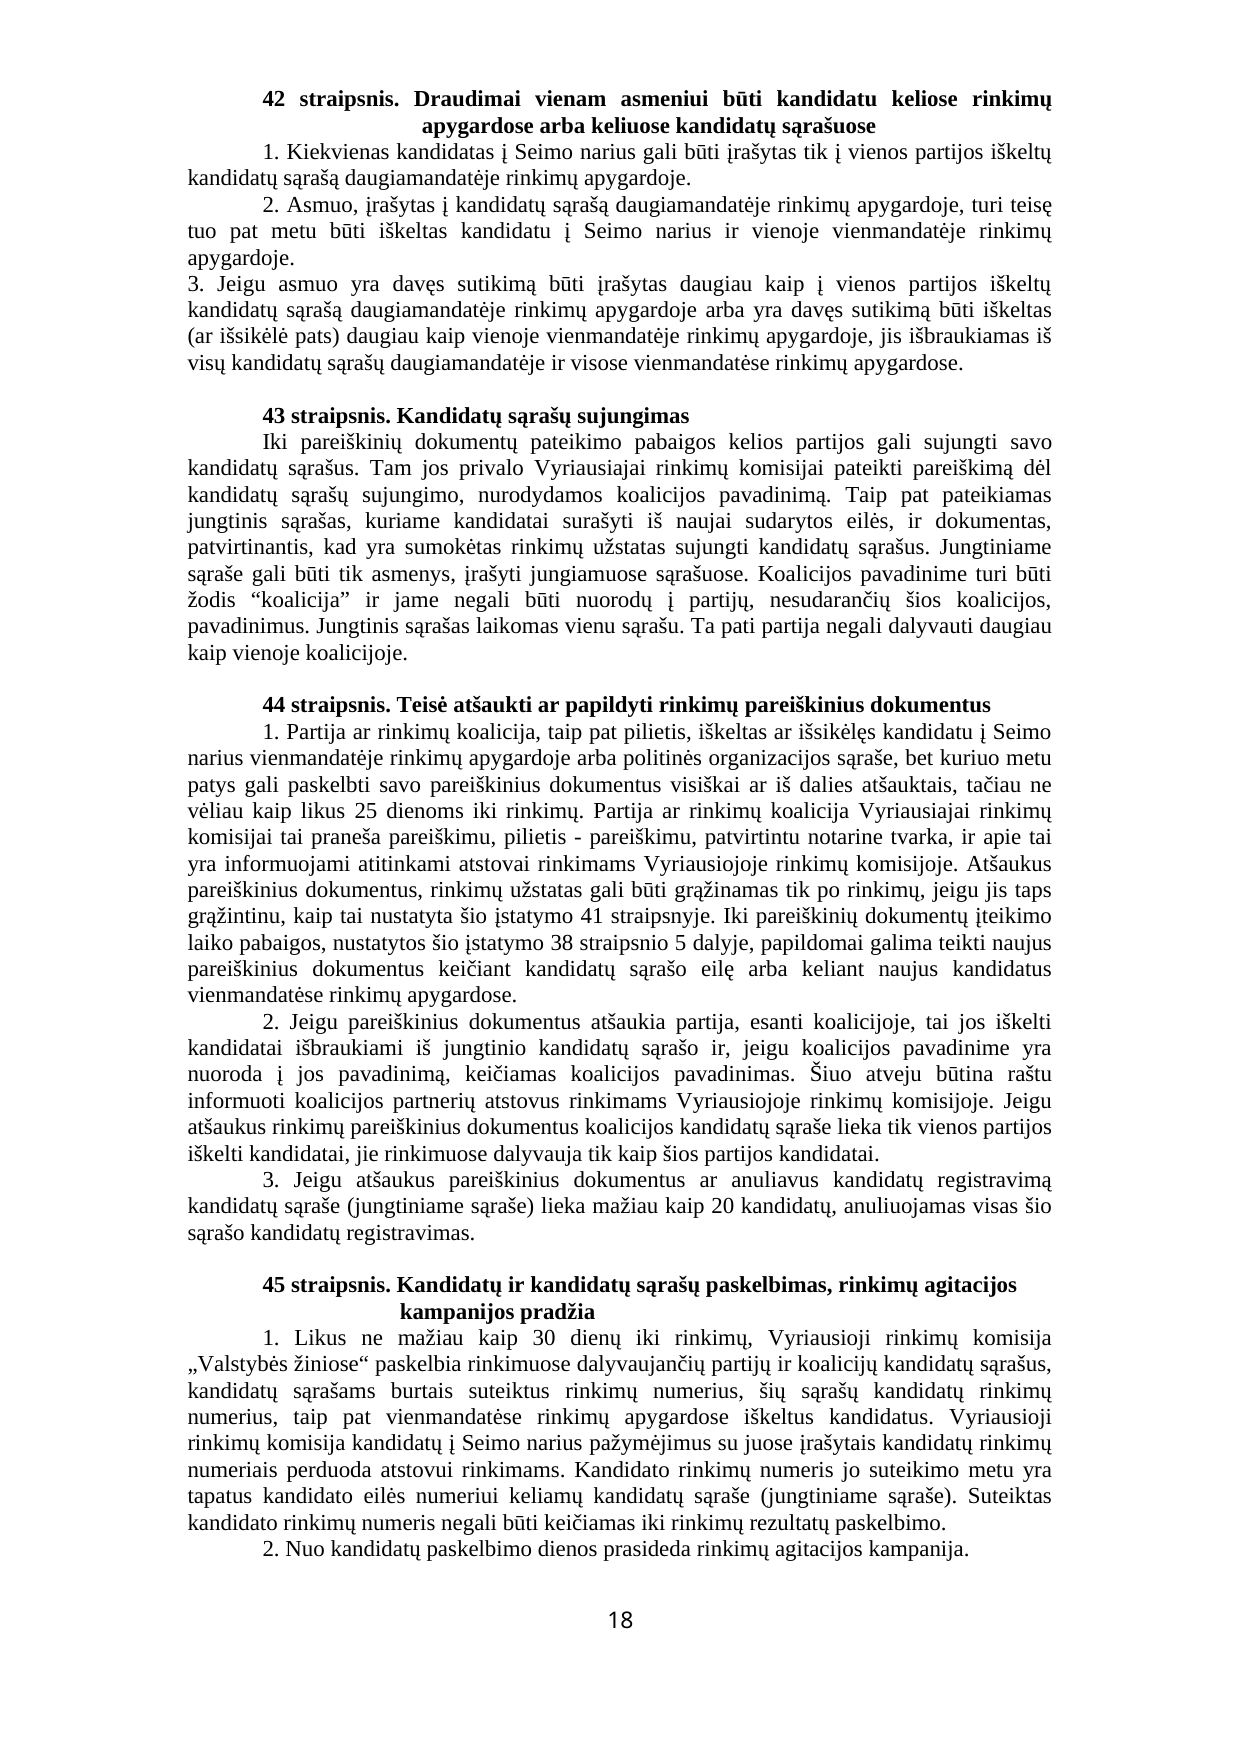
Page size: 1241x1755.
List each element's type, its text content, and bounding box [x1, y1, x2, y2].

text 1. Likus ne mažiau kaip 30 dienų iki rinkimų, Vyriausioji rinkimų komisija „Valstybės žiniose“ paskelbia rinkimuose dalyvaujančių partijų ir koalicijų kandidatų sąrašus, kandidatų sąrašams burtais suteiktus rinkimų numerius, šių sąrašų kandidatų rinkimų numerius, taip pat vienmandatėse rinkimų apygardose iškeltus kandidatus. Vyriausioji rinkimų komisija kandidatų į Seimo narius pažymėjimus su juose įrašytais kandidatų rinkimų numeriais perduoda atstovui rinkimams. Kandidato rinkimų numeris jo suteikimo metu yra tapatus kandidato eilės numeriui keliamų kandidatų sąraše (jungtiniame sąraše). Suteiktas kandidato rinkimų numeris negali būti keičiamas iki rinkimų rezultatų paskelbimo. [187, 1324, 1053, 1535]
subtitle kampanijos pradžia [394, 1298, 1053, 1324]
text 2. Jeigu pareiškinius dokumentus atšaukia partija, esanti koalicijoje, tai jos iškelti kandidatai išbraukiami iš jungtinio kandidatų sąrašo ir, jeigu koalicijos pavadinime yra nuoroda į jos pavadinimą, keičiamas koalicijos pavadinimas. Šiuo atveju būtina raštu informuoti koalicijos partnerių atstovus rinkimams Vyriausiojoje rinkimų komisijoje. Jeigu atšaukus rinkimų pareiškinius dokumentus koalicijos kandidatų sąraše lieka tik vienos partijos iškelti kandidatai, jie rinkimuose dalyvauja tik kaip šios partijos kandidatai. [187, 1008, 1053, 1166]
subtitle 44 straipsnis. Teisė atšaukti ar papildyti rinkimų pareiškinius dokumentus [187, 692, 1053, 718]
subtitle 42 straipsnis. Draudimai vienam asmeniui būti kandidatu keliose rinkimų apygardose arba keliuose kandidatų sąrašuose [262, 85, 1053, 138]
text 2. Nuo kandidatų paskelbimo dienos prasideda rinkimų agitacijos kampanija. [187, 1535, 1053, 1561]
text 3. Jeigu atšaukus pareiškinius dokumentus ar anuliavus kandidatų registravimą kandidatų sąraše (jungtiniame sąraše) lieka mažiau kaip 20 kandidatų, anuliuojamas visas šio sąrašo kandidatų registravimas. [187, 1166, 1053, 1245]
text 1. Partija ar rinkimų koalicija, taip pat pilietis, iškeltas ar išsikėlęs kandidatu į Seimo narius vienmandatėje rinkimų apygardoje arba politinės organizacijos sąraše, bet kuriuo metu patys gali paskelbti savo pareiškinius dokumentus visiškai ar iš dalies atšauktais, tačiau ne vėliau kaip likus 25 dienoms iki rinkimų. Partija ar rinkimų koalicija Vyriausiajai rinkimų komisijai tai praneša pareiškimu, pilietis - pareiškimu, patvirtintu notarine tvarka, ir apie tai yra informuojami atitinkami atstovai rinkimams Vyriausiojoje rinkimų komisijoje. Atšaukus pareiškinius dokumentus, rinkimų užstatas gali būti grąžinamas tik po rinkimų, jeigu jis taps grąžintinu, kaip tai nustatyta šio įstatymo 41 straipsnyje. Iki pareiškinių dokumentų įteikimo laiko pabaigos, nustatytos šio įstatymo 38 straipsnio 5 dalyje, papildomai galima teikti naujus pareiškinius dokumentus keičiant kandidatų sąrašo eilę arba keliant naujus kandidatus vienmandatėse rinkimų apygardose. [187, 718, 1053, 1008]
subtitle 43 straipsnis. Kandidatų sąrašų sujungimas [187, 402, 1053, 428]
text 3. Jeigu asmuo yra davęs sutikimą būti įrašytas daugiau kaip į vienos partijos iškeltų kandidatų sąrašą daugiamandatėje rinkimų apygardoje arba yra davęs sutikimą būti iškeltas (ar išsikėlė pats) daugiau kaip vienoje vienmandatėje rinkimų apygardoje, jis išbraukiamas iš visų kandidatų sąrašų daugiamandatėje ir visose vienmandatėse rinkimų apygardose. [187, 270, 1053, 375]
text Iki pareiškinių dokumentų pateikimo pabaigos kelios partijos gali sujungti savo kandidatų sąrašus. Tam jos privalo Vyriausiajai rinkimų komisijai pateikti pareiškimą dėl kandidatų sąrašų sujungimo, nurodydamos koalicijos pavadinimą. Taip pat pateikiamas jungtinis sąrašas, kuriame kandidatai surašyti iš naujai sudarytos eilės, ir dokumentas, patvirtinantis, kad yra sumokėtas rinkimų užstatas sujungti kandidatų sąrašus. Jungtiniame sąraše gali būti tik asmenys, įrašyti jungiamuose sąrašuose. Koalicijos pavadinime turi būti žodis “koalicija” ir jame negali būti nuorodų į partijų, nesudarančių šios koalicijos, pavadinimus. Jungtinis sąrašas laikomas vienu sąrašu. Ta pati partija negali dalyvauti daugiau kaip vienoje koalicijoje. [187, 428, 1053, 665]
subtitle 45 straipsnis. Kandidatų ir kandidatų sąrašų paskelbimas, rinkimų agitacijos [262, 1271, 1053, 1298]
text 2. Asmuo, įrašytas į kandidatų sąrašą daugiamandatėje rinkimų apygardoje, turi teisę tuo pat metu būti iškeltas kandidatu į Seimo narius ir vienoje vienmandatėje rinkimų apygardoje. [187, 191, 1053, 270]
text 1. Kiekvienas kandidatas į Seimo narius gali būti įrašytas tik į vienos partijos iškeltų kandidatų sąrašą daugiamandatėje rinkimų apygardoje. [187, 138, 1053, 191]
